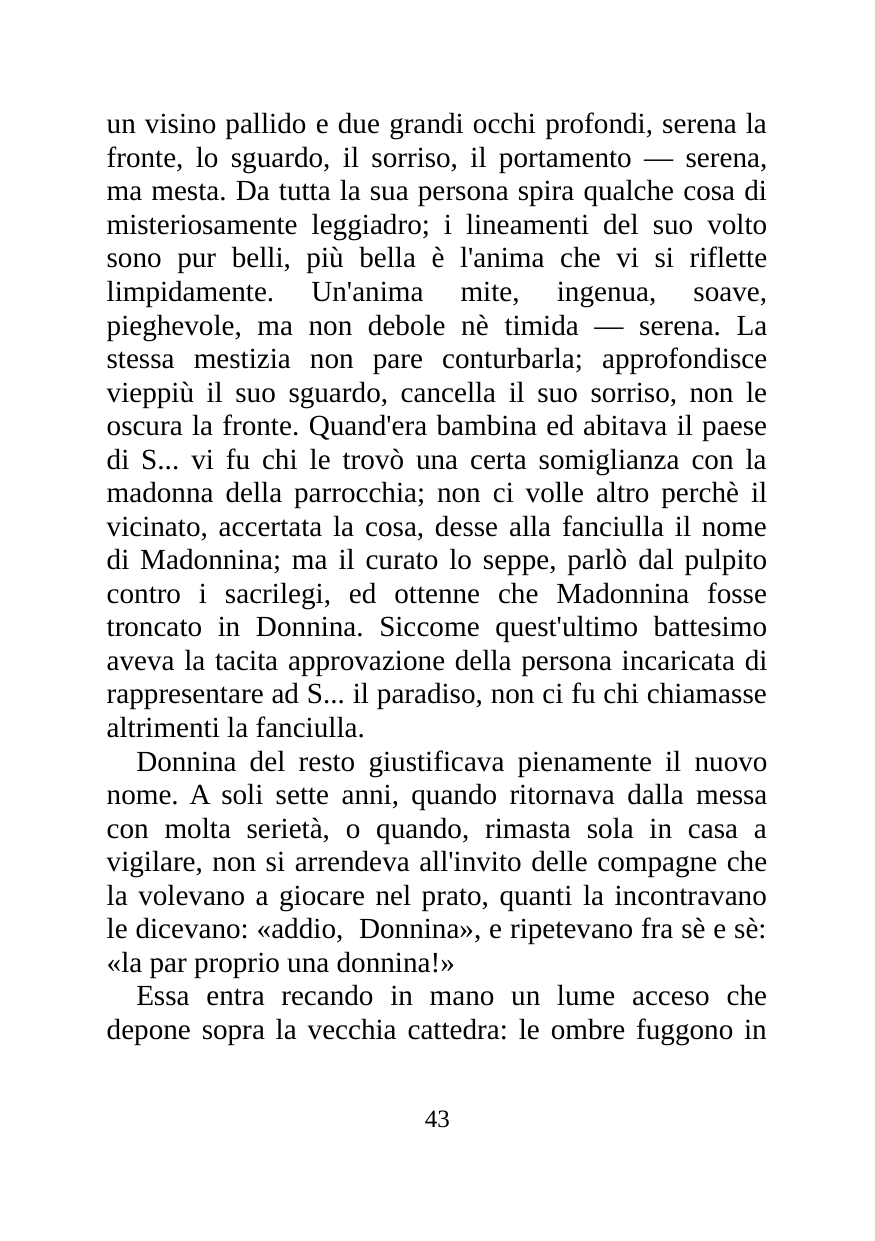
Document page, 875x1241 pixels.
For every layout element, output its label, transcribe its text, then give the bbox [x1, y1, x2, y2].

text un visino pallido e due grandi occhi profondi, serena la fronte, lo sguardo, il sorriso, il portamento — serena, ma mesta. Da tutta la sua persona spira qualche cosa di misteriosamente leggiadro; i lineamenti del suo volto sono pur belli, più bella è l'anima che vi si riflette limpidamente. Un'anima mite, ingenua, soave, pieghevole, ma non debole nè timida — serena. La stessa mestizia non pare conturbarla; approfondisce vieppiù il suo sguardo, cancella il suo sorriso, non le oscura la fronte. Quand'era bambina ed abitava il paese di S... vi fu chi le trovò una certa somiglianza con la madonna della parrocchia; non ci volle altro perchè il vicinato, accertata la cosa, desse alla fanciulla il nome di Madonnina; ma il curato lo seppe, parlò dal pulpito contro i sacrilegi, ed ottenne che Madonnina fosse troncato in Donnina. Siccome quest'ultimo battesimo aveva la tacita approvazione della persona incaricata di rappresentare ad S... il paradiso, non ci fu chi chiamasse altrimenti la fanciulla. [106, 106, 768, 744]
text Essa entra recando in mano un lume acceso che depone sopra la vecchia cattedra: le ombre fuggono in [106, 978, 768, 1046]
text Donnina del resto giustificava pienamente il nuovo nome. A soli sette anni, quando ritornava dalla messa con molta serietà, o quando, rimasta sola in casa a vigilare, non si arrendeva all'invito delle compagne che la volevano a giocare nel prato, quanti la incontravano le dicevano: «addio, Donnina», e ripetevano fra sè e sè: «la par proprio una donnina!» [106, 744, 768, 978]
